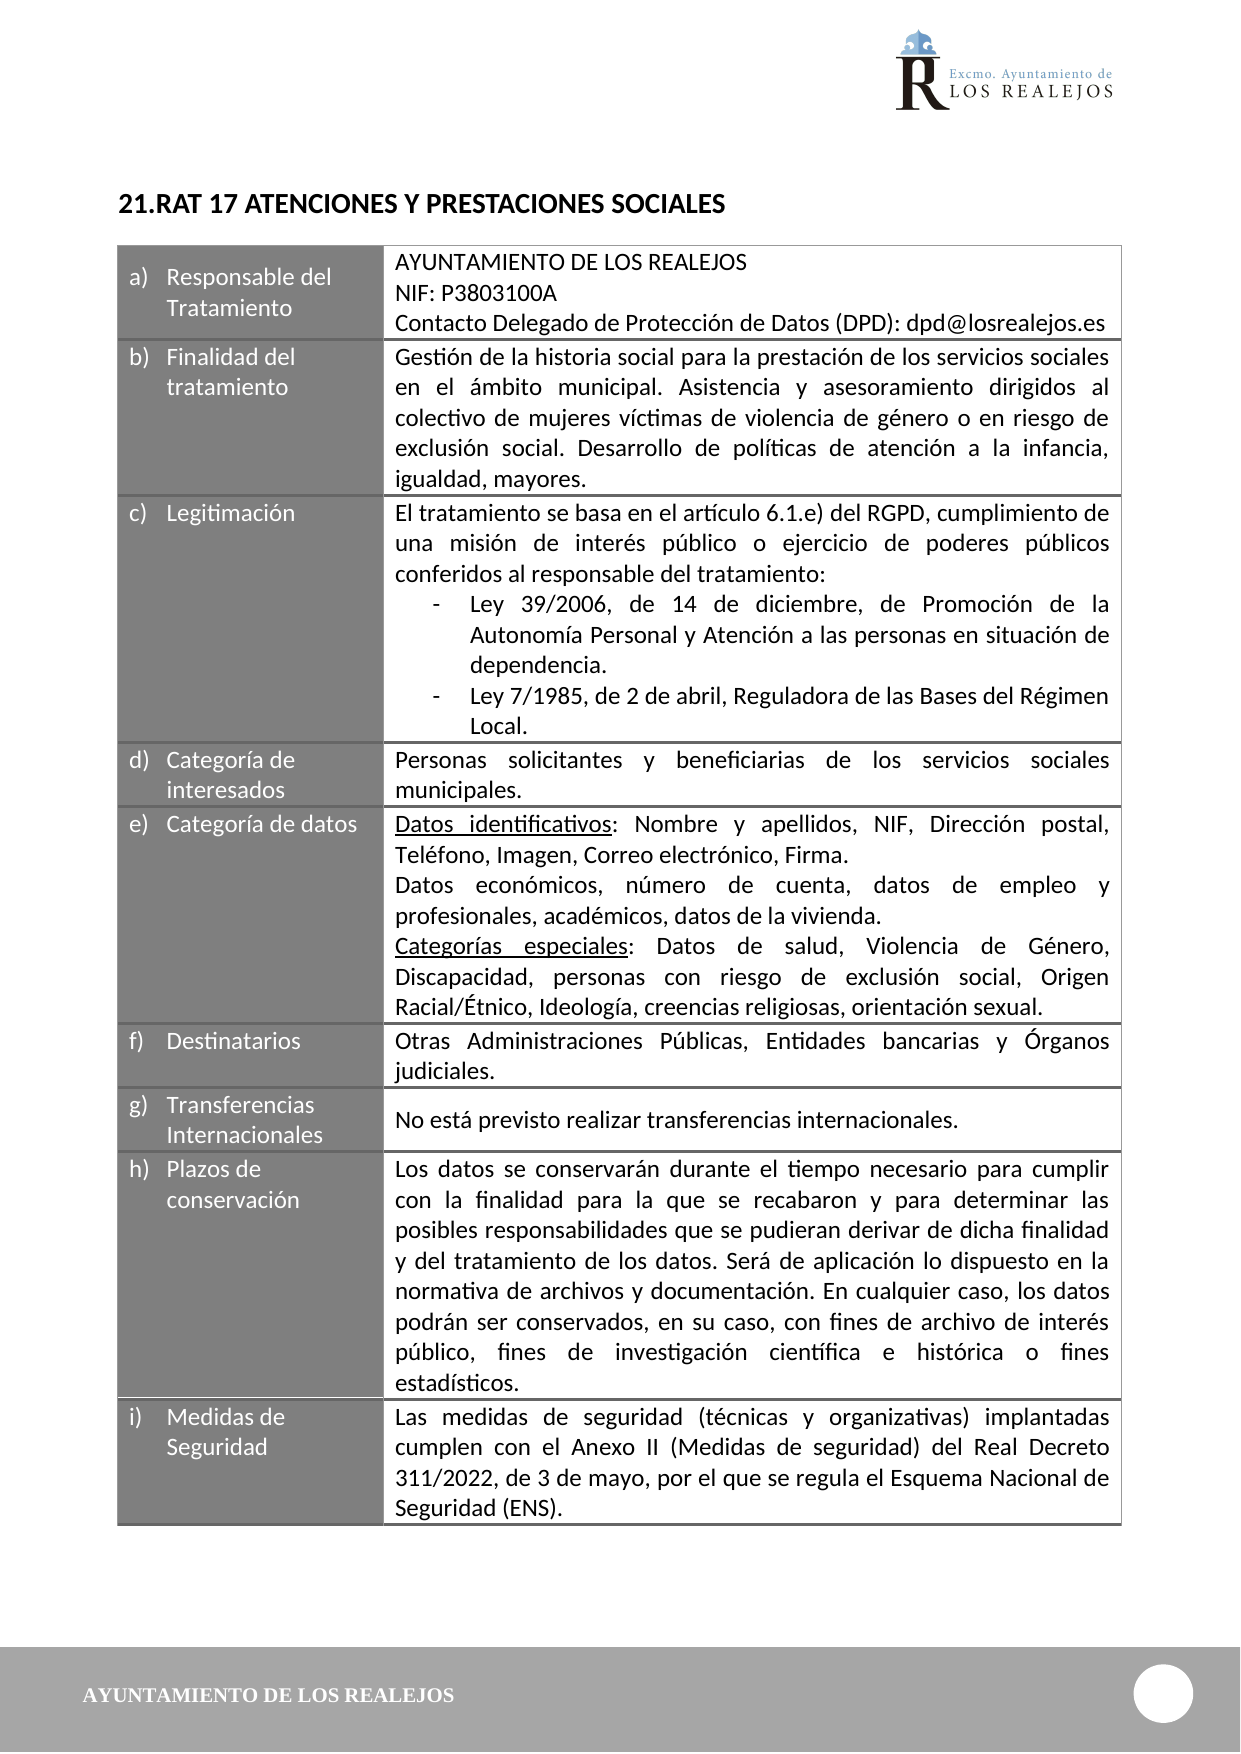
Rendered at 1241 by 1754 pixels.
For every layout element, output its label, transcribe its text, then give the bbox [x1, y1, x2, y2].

table_cell Destinatarios [118, 1025, 383, 1086]
table_cell Categoría de interesados [118, 744, 383, 805]
table_cell Otras Administraciones Públicas, Entidades bancarias y Órganos judiciales. [384, 1025, 1121, 1086]
table_header AYUNTAMIENTO DE LOS REALEJOS NIF: P3803100A Contacto Delegado de Protección de Datos (DPD): dpd@losrealejos.es [384, 246, 1121, 338]
table_cell Transferencias Internacionales [118, 1089, 383, 1150]
table_cell Finalidad del tratamiento [118, 341, 383, 494]
table_cell Datos identificativos: Nombre y apellidos, NIF, Dirección postal, Teléfono, Imagen, Correo electrónico, Firma. Datos económicos, número de cuenta, datos de empleo y profesionales, académicos, datos de la vivienda. Categorías especiales: Datos de salud, Violencia de Género, Discapacidad, personas con riesgo de exclusión social, Origen Racial/Étnico, Ideología, creencias religiosas, orientación sexual. [384, 808, 1121, 1022]
table_cell Legitimación [118, 497, 383, 741]
subtitle RAT 17 ATENCIONES Y PRESTACIONES SOCIALES [118, 185, 1122, 220]
table_header Responsable del Tratamiento [118, 246, 383, 338]
table_cell Medidas de Seguridad [118, 1401, 383, 1523]
table_cell Las medidas de seguridad (técnicas y organizativas) implantadas cumplen con el Anexo II (Medidas de seguridad) del Real Decreto 311/2022, de 3 de mayo, por el que se regula el Esquema Nacional de Seguridad (ENS). [384, 1401, 1121, 1523]
table_cell El tratamiento se basa en el artículo 6.1.e) del RGPD, cumplimiento de una misión de interés público o ejercicio de poderes públicos conferidos al responsable del tratamiento: Ley 39/2006, de 14 de diciembre, de Promoción de la Autonomía Personal y Atención a las personas en situación de dependencia. Ley 7/1985, de 2 de abril, Reguladora de las Bases del Régimen Local. [384, 497, 1121, 741]
table_cell Los datos se conservarán durante el tiempo necesario para cumplir con la finalidad para la que se recabaron y para determinar las posibles responsabilidades que se pudieran derivar de dicha finalidad y del tratamiento de los datos. Será de aplicación lo dispuesto en la normativa de archivos y documentación. En cualquier caso, los datos podrán ser conservados, en su caso, con fines de archivo de interés público, fines de investigación científica e histórica o fines estadísticos. [384, 1153, 1121, 1397]
table_cell Categoría de datos [118, 808, 383, 1022]
table_cell No está previsto realizar transferencias internacionales. [384, 1089, 1121, 1150]
table_cell Personas solicitantes y beneficiarias de los servicios sociales municipales. [384, 744, 1121, 805]
table_cell Gestión de la historia social para la prestación de los servicios sociales en el ámbito municipal. Asistencia y asesoramiento dirigidos al colectivo de mujeres víctimas de violencia de género o en riesgo de exclusión social. Desarrollo de políticas de atención a la infancia, igualdad, mayores. [384, 341, 1121, 494]
table_cell Plazos de conservación [118, 1153, 383, 1397]
